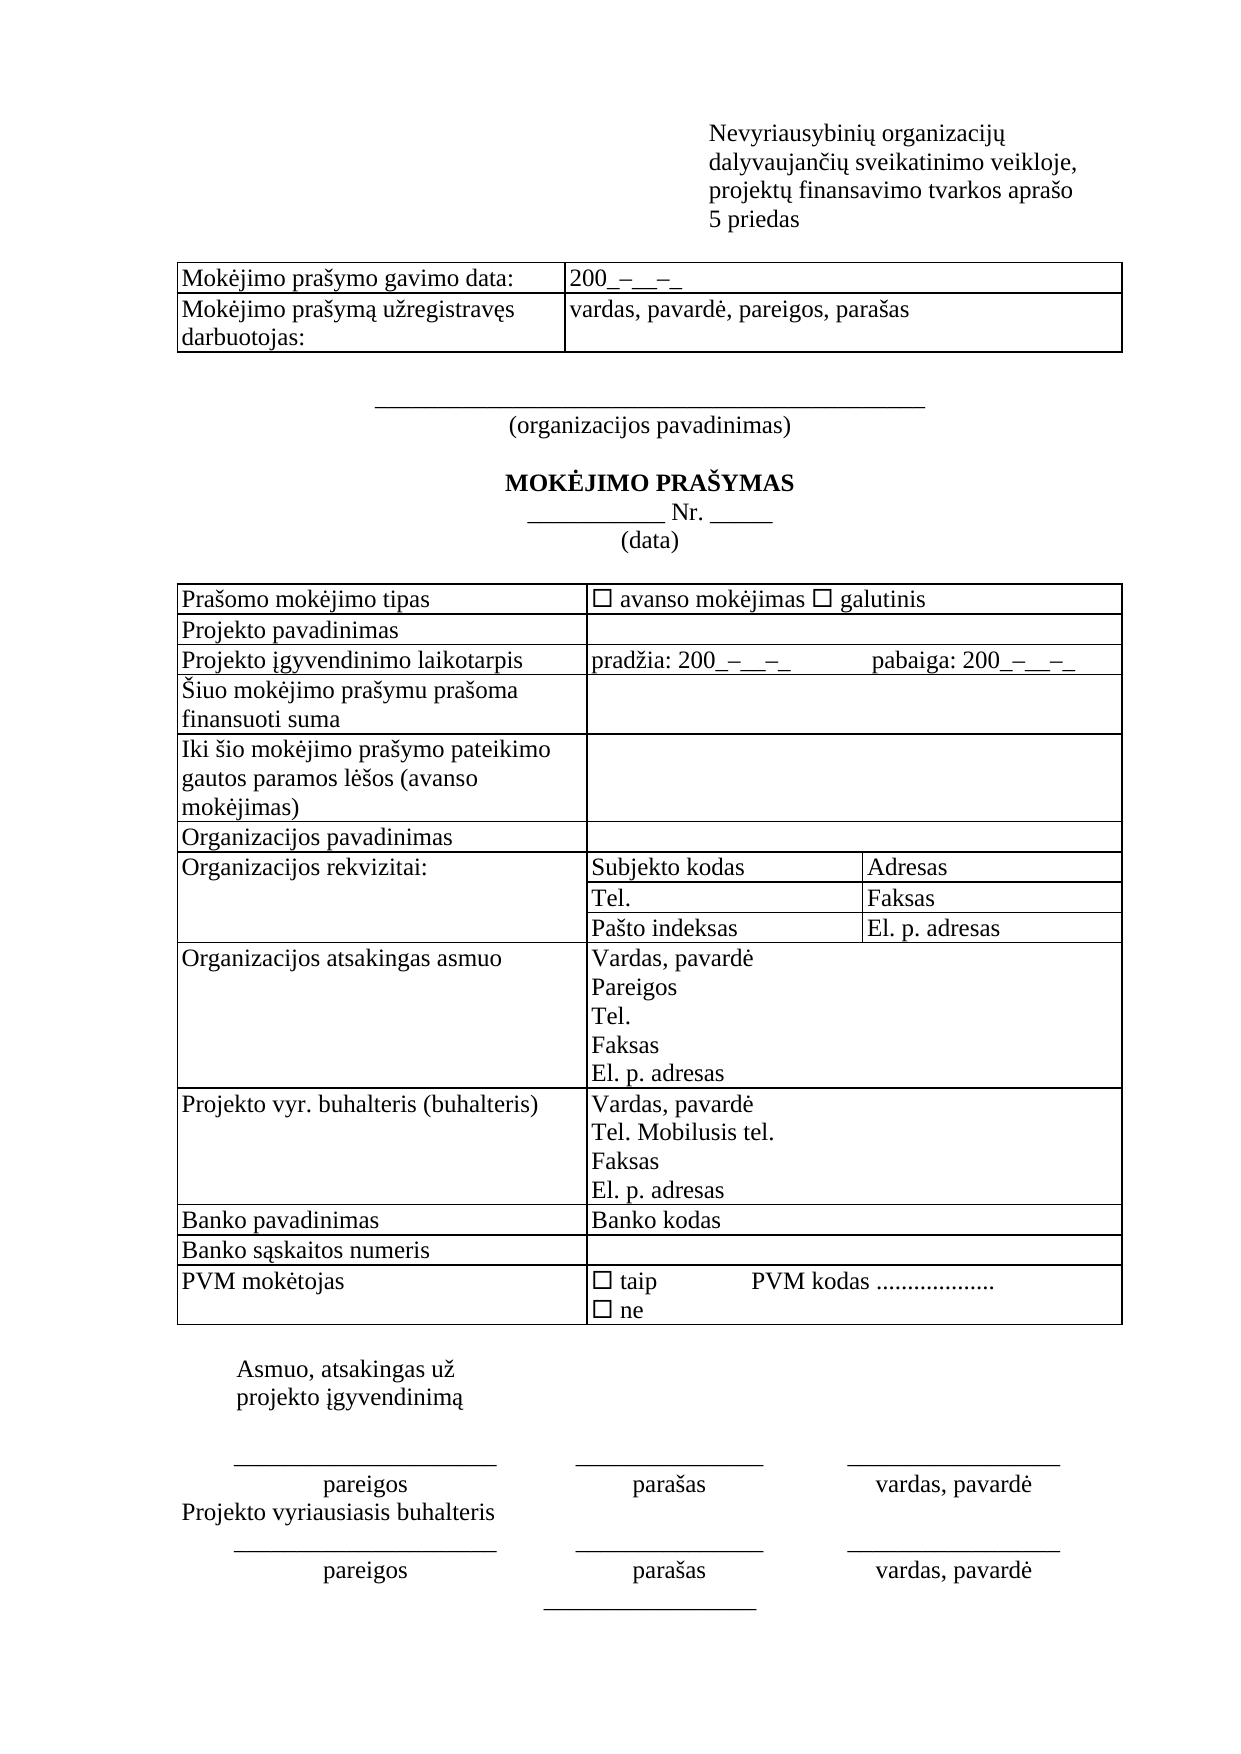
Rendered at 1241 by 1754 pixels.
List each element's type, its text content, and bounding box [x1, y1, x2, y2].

text Asmuo, atsakingas už [177, 1354, 1122, 1382]
table_cell Banko sąskaitos numeris [178, 1236, 586, 1264]
table_cell Organizacijos rekvizitai: [178, 853, 586, 942]
table_cell [553, 1498, 785, 1526]
text ____________________________________________ [177, 382, 1122, 410]
table_cell Banko pavadinimas [178, 1205, 586, 1234]
table_cell Projekto vyr. buhalteris (buhalteris) [178, 1089, 586, 1204]
table_cell [785, 1498, 1122, 1526]
text _________________ [177, 1584, 1122, 1612]
text 5 priedas [177, 204, 1122, 233]
table_cell Pašto indeksas [588, 913, 862, 942]
table_cell Adresas [863, 853, 1121, 881]
text ___________ Nr. _____ [177, 497, 1122, 525]
table_cell Faksas [863, 883, 1121, 912]
table_cell Organizacijos pavadinimas [178, 822, 586, 851]
table_cell [588, 615, 1121, 643]
table_cell Mokėjimo prašymą užregistravęs darbuotojas: [178, 294, 564, 351]
table_header Prašomo mokėjimo tipas [178, 585, 586, 613]
table_cell vardas, pavardė, pareigos, parašas [566, 294, 1121, 351]
table_header _____________________ pareigos [177, 1440, 553, 1497]
table_header Mokėjimo prašymo gavimo data: [178, 263, 564, 292]
table_cell Organizacijos atsakingas asmuo [178, 943, 586, 1087]
table_cell pradžia: 200_–__–_ pabaiga: 200_–__–_ [588, 645, 1121, 674]
table_cell PVM mokėtojas [178, 1266, 586, 1323]
text projekto įgyvendinimą [177, 1382, 1122, 1411]
table_cell Projekto pavadinimas [178, 615, 586, 643]
text (data) [177, 525, 1122, 554]
table_cell Subjekto kodas [588, 853, 862, 881]
table_cell Projekto įgyvendinimo laikotarpis [178, 645, 586, 674]
table_cell [588, 822, 1121, 851]
text projektų finansavimo tvarkos aprašo [177, 176, 1122, 204]
table_cell Vardas, pavardė Tel. Mobilusis tel. Faksas El. p. adresas [588, 1089, 1121, 1204]
table_header _________________ vardas, pavardė [785, 1440, 1122, 1497]
table_header _______________ parašas [553, 1440, 785, 1497]
text Nevyriausybinių organizacijų [177, 118, 1122, 147]
table_cell Tel. [588, 883, 862, 912]
table_cell Šiuo mokėjimo prašymu prašoma finansuoti suma [178, 675, 586, 733]
table_cell _________________ vardas, pavardė [785, 1526, 1122, 1584]
table_cell [588, 675, 1121, 733]
table_cell Vardas, pavardė Pareigos Tel. Faksas El. p. adresas [588, 943, 1121, 1087]
table_cell _______________ parašas [553, 1526, 785, 1584]
table_header 200_–__–_ [566, 263, 1121, 292]
table_header [] avanso mokėjimas [] galutinis [588, 585, 1121, 613]
text MOKĖJIMO PRAŠYMAS [177, 468, 1122, 497]
table_cell [588, 1236, 1121, 1264]
text dalyvaujančių sveikatinimo veikloje, [177, 147, 1122, 176]
table_cell El. p. adresas [863, 913, 1121, 942]
table_cell [588, 735, 1121, 821]
table_cell Iki šio mokėjimo prašymo pateikimo gautos paramos lėšos (avanso mokėjimas) [178, 735, 586, 821]
text (organizacijos pavadinimas) [177, 410, 1122, 439]
table_cell [] taip PVM kodas ................... [] ne [588, 1266, 1121, 1323]
table_cell Banko kodas [588, 1205, 1121, 1234]
table_cell Projekto vyriausiasis buhalteris _____________________ pareigos [177, 1498, 553, 1584]
